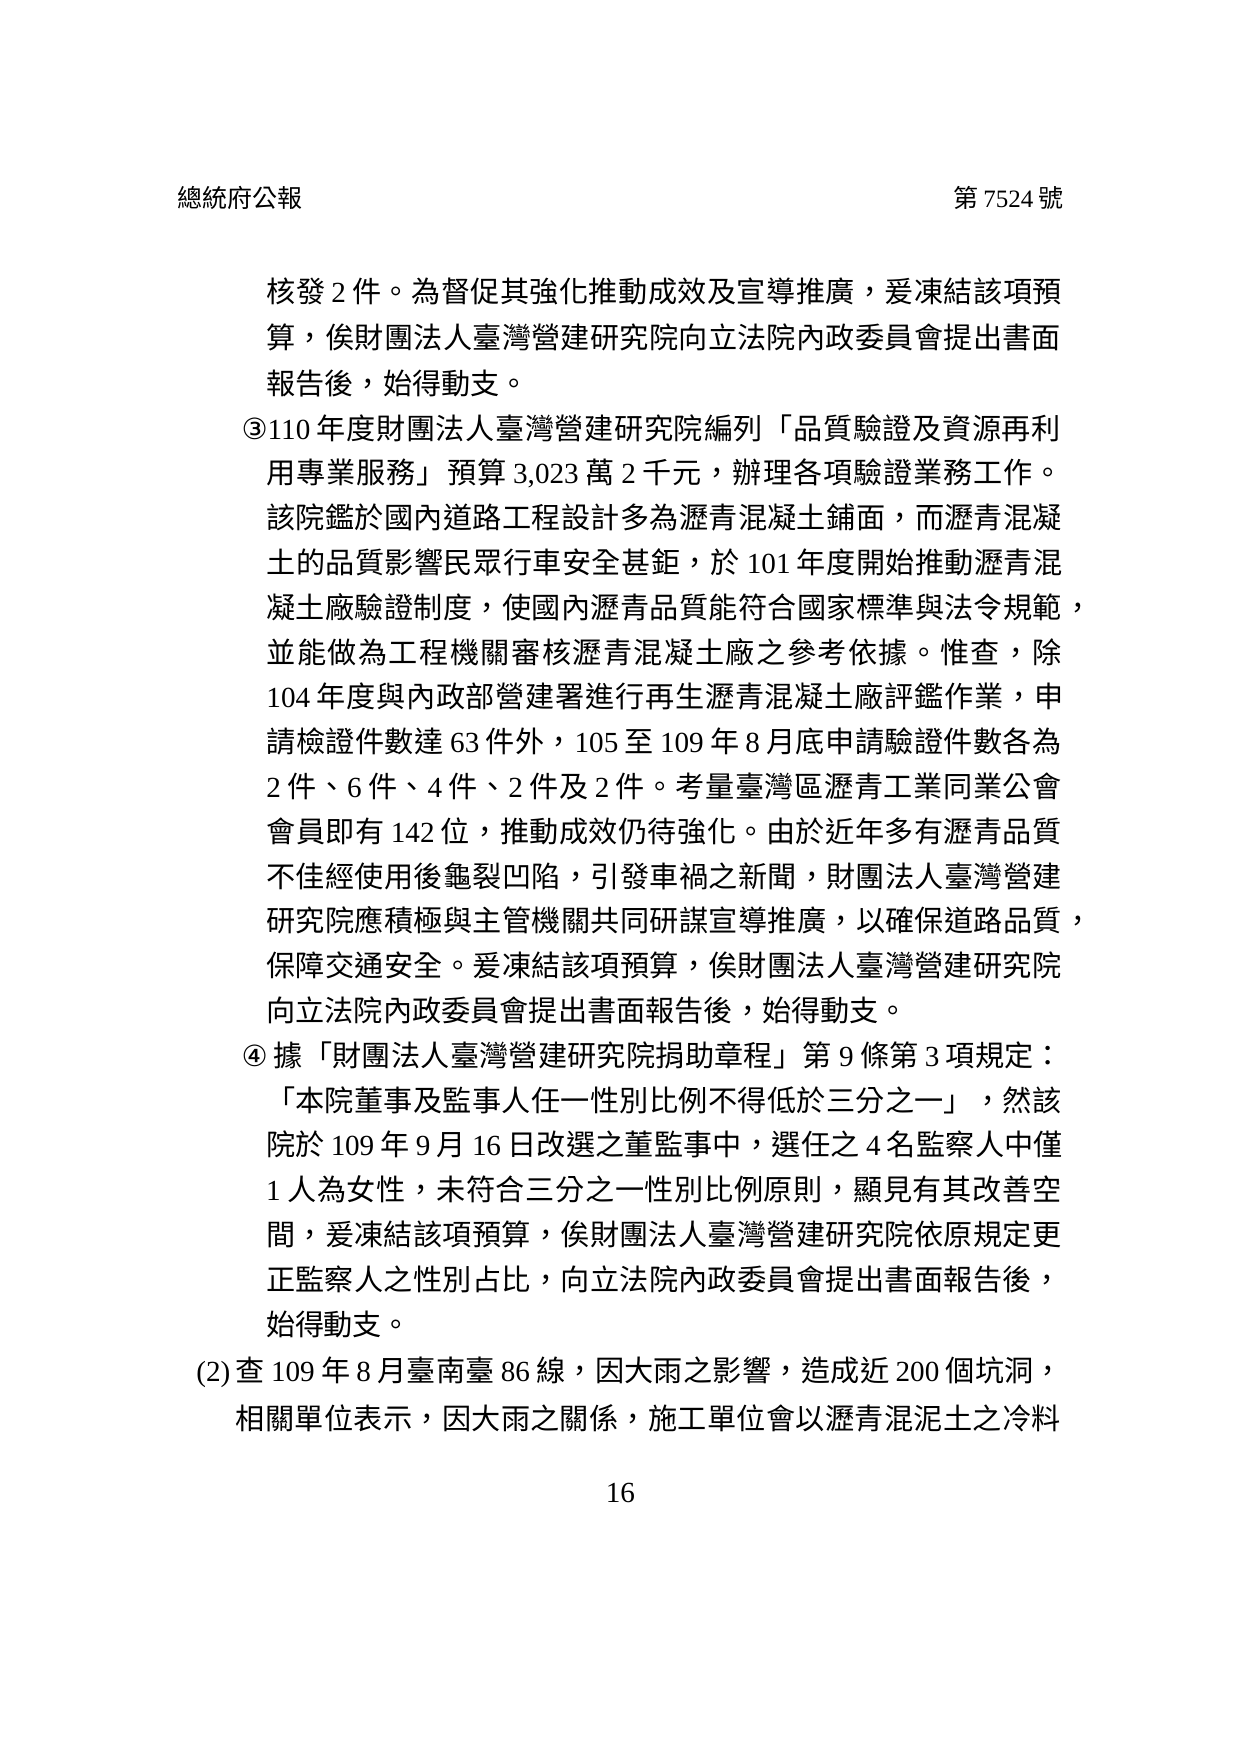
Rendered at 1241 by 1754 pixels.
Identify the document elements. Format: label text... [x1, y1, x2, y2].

text ③110年度財團法人臺灣營建研究院編列「品質驗證及資源再利用專業服務」預算3,023萬2千元，辦理各項驗證業務工作。該院鑑於國內道路工程設計多為瀝青混凝土鋪面，而瀝青混凝土的品質影響民眾行車安全甚鉅，於101年度開始推動瀝青混凝土廠驗證制度，使國內瀝青品質能符合國家標準與法令規範，並能做為工程機關審核瀝青混凝土廠之參考依據。惟查，除104年度與內政部營建署進行再生瀝青混凝土廠評鑑作業，申請檢證件數達63件外，105至109年8月底申請驗證件數各為2件、6件、4件、2件及2件。考量臺灣區瀝青工業同業公會會員即有142位，推動成效仍待強化。由於近年多有瀝青品質不佳經使用後龜裂凹陷，引發車禍之新聞，財團法人臺灣營建研究院應積極與主管機關共同研謀宣導推廣，以確保道路品質，保障交通安全。爰凍結該項預算，俟財團法人臺灣營建研究院向立法院內政委員會提出書面報告後，始得動支。 [241, 403, 1063, 1030]
text ④據「財團法人臺灣營建研究院捐助章程」第9條第3項規定：「本院董事及監事人任一性別比例不得低於三分之一」，然該院於109年9月16日改選之董監事中，選任之4名監察人中僅1人為女性，未符合三分之一性別比例原則，顯見有其改善空間，爰凍結該項預算，俟財團法人臺灣營建研究院依原規定更正監察人之性別占比，向立法院內政委員會提出書面報告後，始得動支。 [241, 1030, 1063, 1344]
text (2) 查109年8月臺南臺86線，因大雨之影響，造成近200個坑洞，相關單位表示，因大雨之關係，施工單位會以瀝青混泥土之冷料 [196, 1344, 1063, 1439]
text ②財團法人臺灣營建研究院擬定瀝青混凝土廠驗證制度，並於101年度開始推動。該驗證制度103年底前無廠商申請，104年度與營建署進行再生瀝青混凝土廠評鑑作業，該年度之申請檢證件數達63件、核發44件，然105年度申請2件、核發1件，106年度申請6件、核發2件，107年度申請4件、核發6件，108年度申請2件、核發2件，109年度截至8月底止申請2件、核發2件。為督促其強化推動成效及宣導推廣，爰凍結該項預算，俟財團法人臺灣營建研究院向立法院內政委員會提出書面報告後，始得動支。 [241, 266, 1063, 403]
